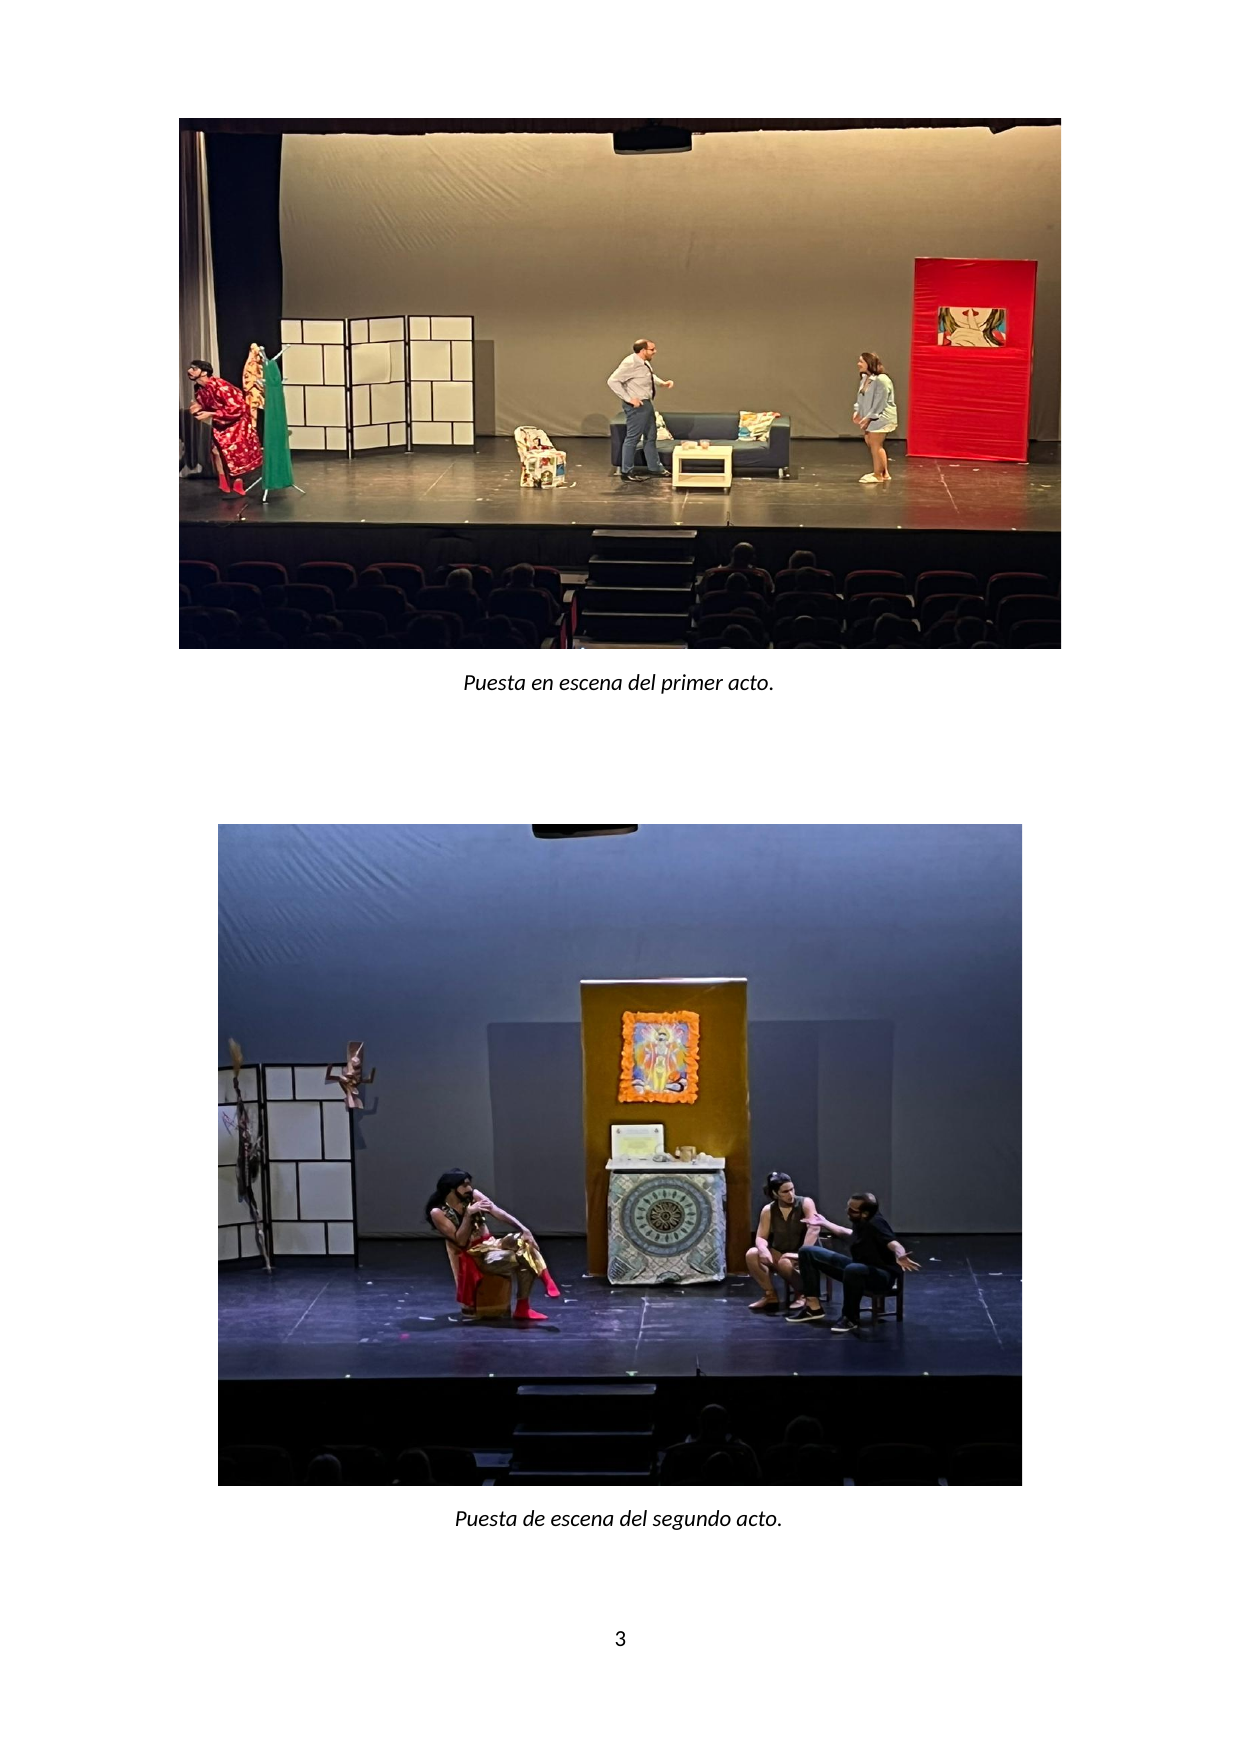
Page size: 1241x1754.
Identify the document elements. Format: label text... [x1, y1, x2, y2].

text Puesta de escena del segundo acto. [148, 1504, 1092, 1532]
picture [179, 118, 1062, 649]
text Puesta en escena del primer acto. [148, 668, 1092, 696]
picture [218, 824, 1023, 1486]
